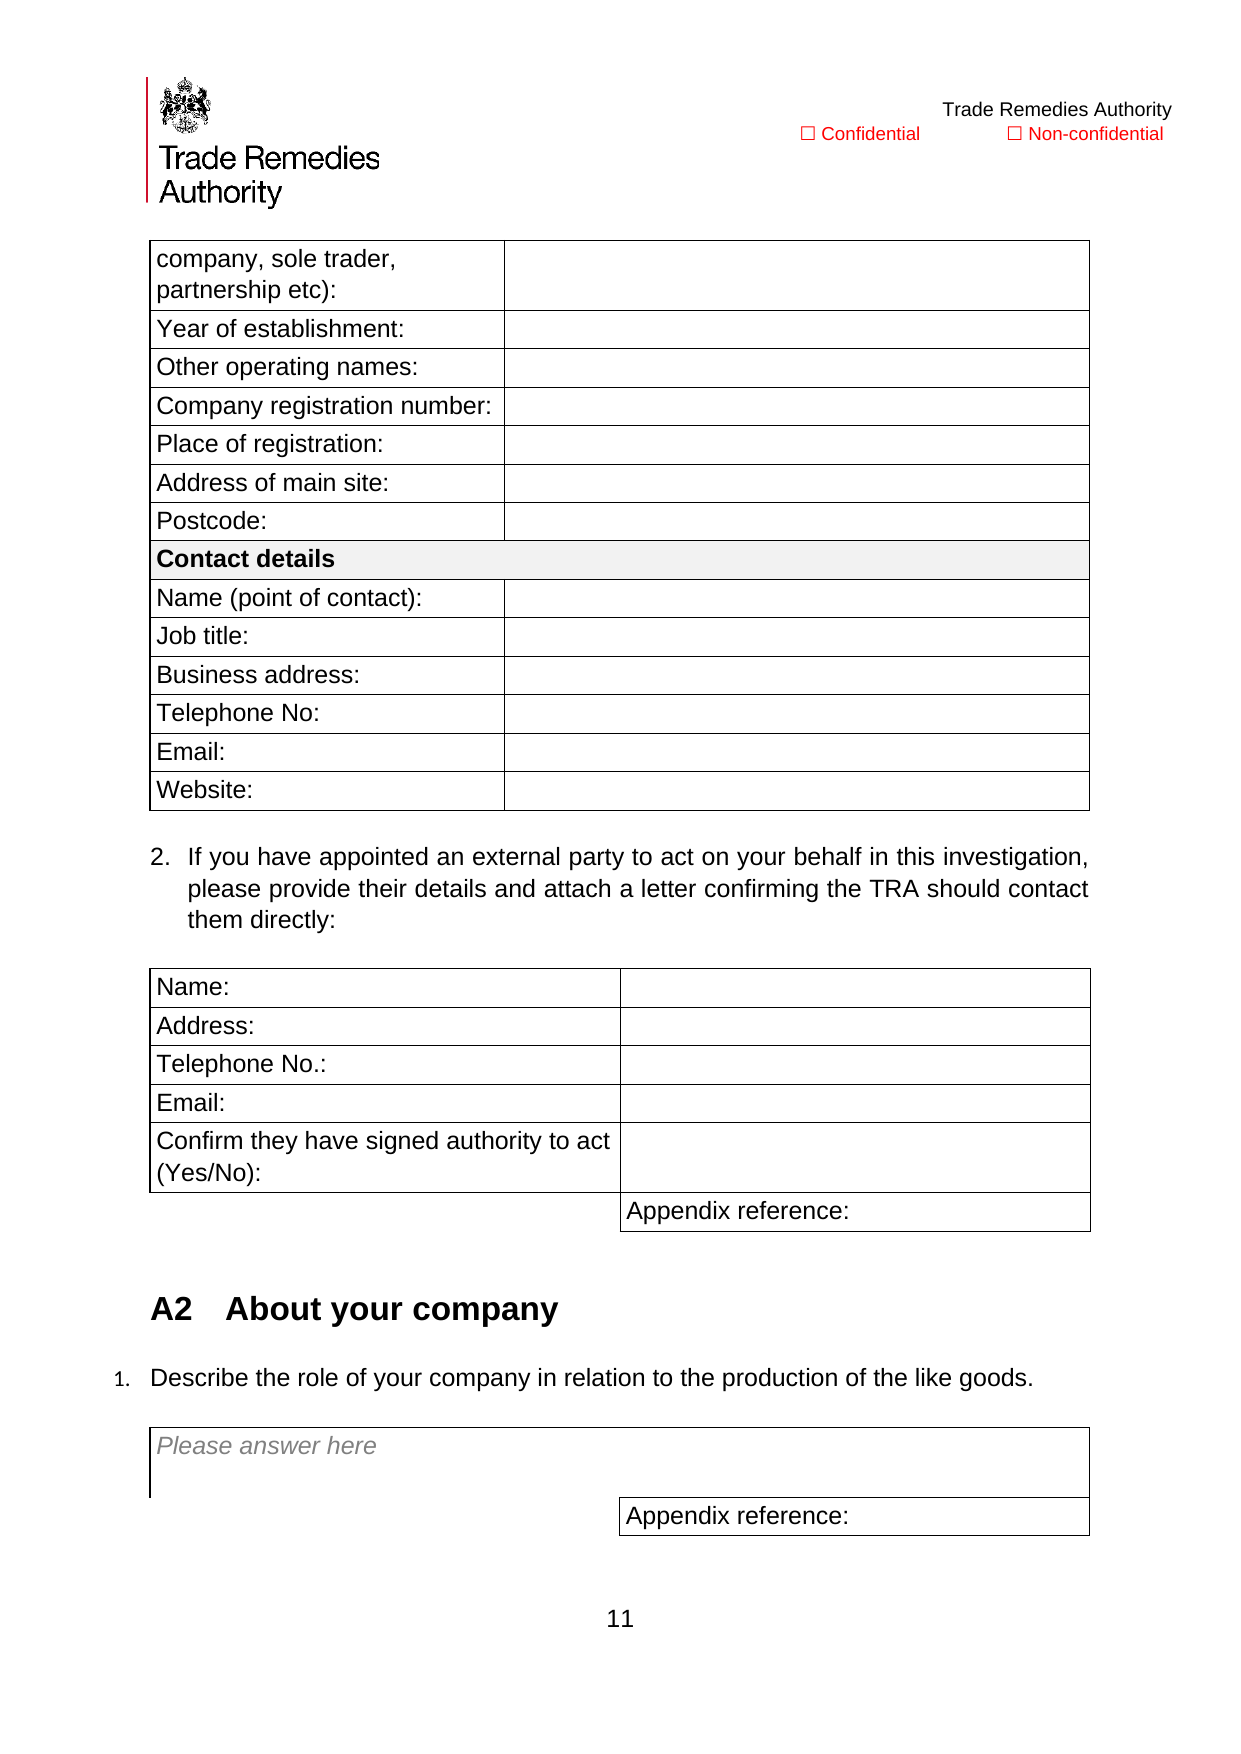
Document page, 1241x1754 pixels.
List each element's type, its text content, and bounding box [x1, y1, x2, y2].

table_cell [505, 657, 1089, 694]
table_cell Confirm they have signed authority to act (Yes/No): [151, 1123, 620, 1192]
table_cell [505, 695, 1089, 733]
table_cell [505, 580, 1089, 617]
table_cell [505, 618, 1089, 656]
table_cell Telephone No: [151, 695, 504, 733]
table_cell [505, 388, 1089, 425]
table_cell [505, 772, 1089, 809]
table_cell [621, 1123, 1090, 1192]
table_cell company, sole trader, partnership etc): [151, 241, 504, 310]
table_cell [621, 1085, 1090, 1122]
table_cell [505, 349, 1089, 387]
table_cell Company registration number: [151, 388, 504, 425]
table_cell Contact details [151, 541, 1089, 579]
subtitle A2 About your company [150, 1289, 1090, 1328]
table_cell [505, 734, 1089, 771]
table_cell Appendix reference: [621, 1193, 1090, 1231]
list If you have appointed an external party to act on your behalf in this investigation, please provide their details and attach a letter confirming the TRA should contact them directly: [150, 842, 1090, 934]
table_cell Appendix reference: [620, 1498, 1089, 1535]
table_cell [505, 426, 1089, 463]
table_cell Email: [151, 734, 504, 771]
table_cell Place of registration: [151, 426, 504, 463]
table_cell [621, 1046, 1090, 1084]
table_cell [621, 1008, 1090, 1045]
table_cell Telephone No.: [151, 1046, 620, 1084]
table_cell [505, 503, 1089, 540]
table_cell [505, 465, 1089, 502]
table_header Please answer here [151, 1428, 1089, 1497]
table_cell Business address: [151, 657, 504, 694]
table_cell Website: [151, 772, 504, 809]
table_cell [505, 241, 1089, 310]
table_cell [505, 311, 1089, 348]
table_header Name: [151, 969, 620, 1007]
table_cell Address of main site: [151, 465, 504, 502]
table_header [621, 969, 1090, 1007]
table_cell Other operating names: [151, 349, 504, 387]
table_cell Postcode: [151, 503, 504, 540]
table_cell [150, 1498, 619, 1535]
table_cell [150, 1193, 620, 1231]
table_cell Name (point of contact): [151, 580, 504, 617]
table_cell Job title: [151, 618, 504, 656]
table_cell Email: [151, 1085, 620, 1122]
table_cell Year of establishment: [151, 311, 504, 348]
table_cell Address: [151, 1008, 620, 1045]
list Describe the role of your company in relation to the production of the like goods. [113, 1363, 1090, 1392]
